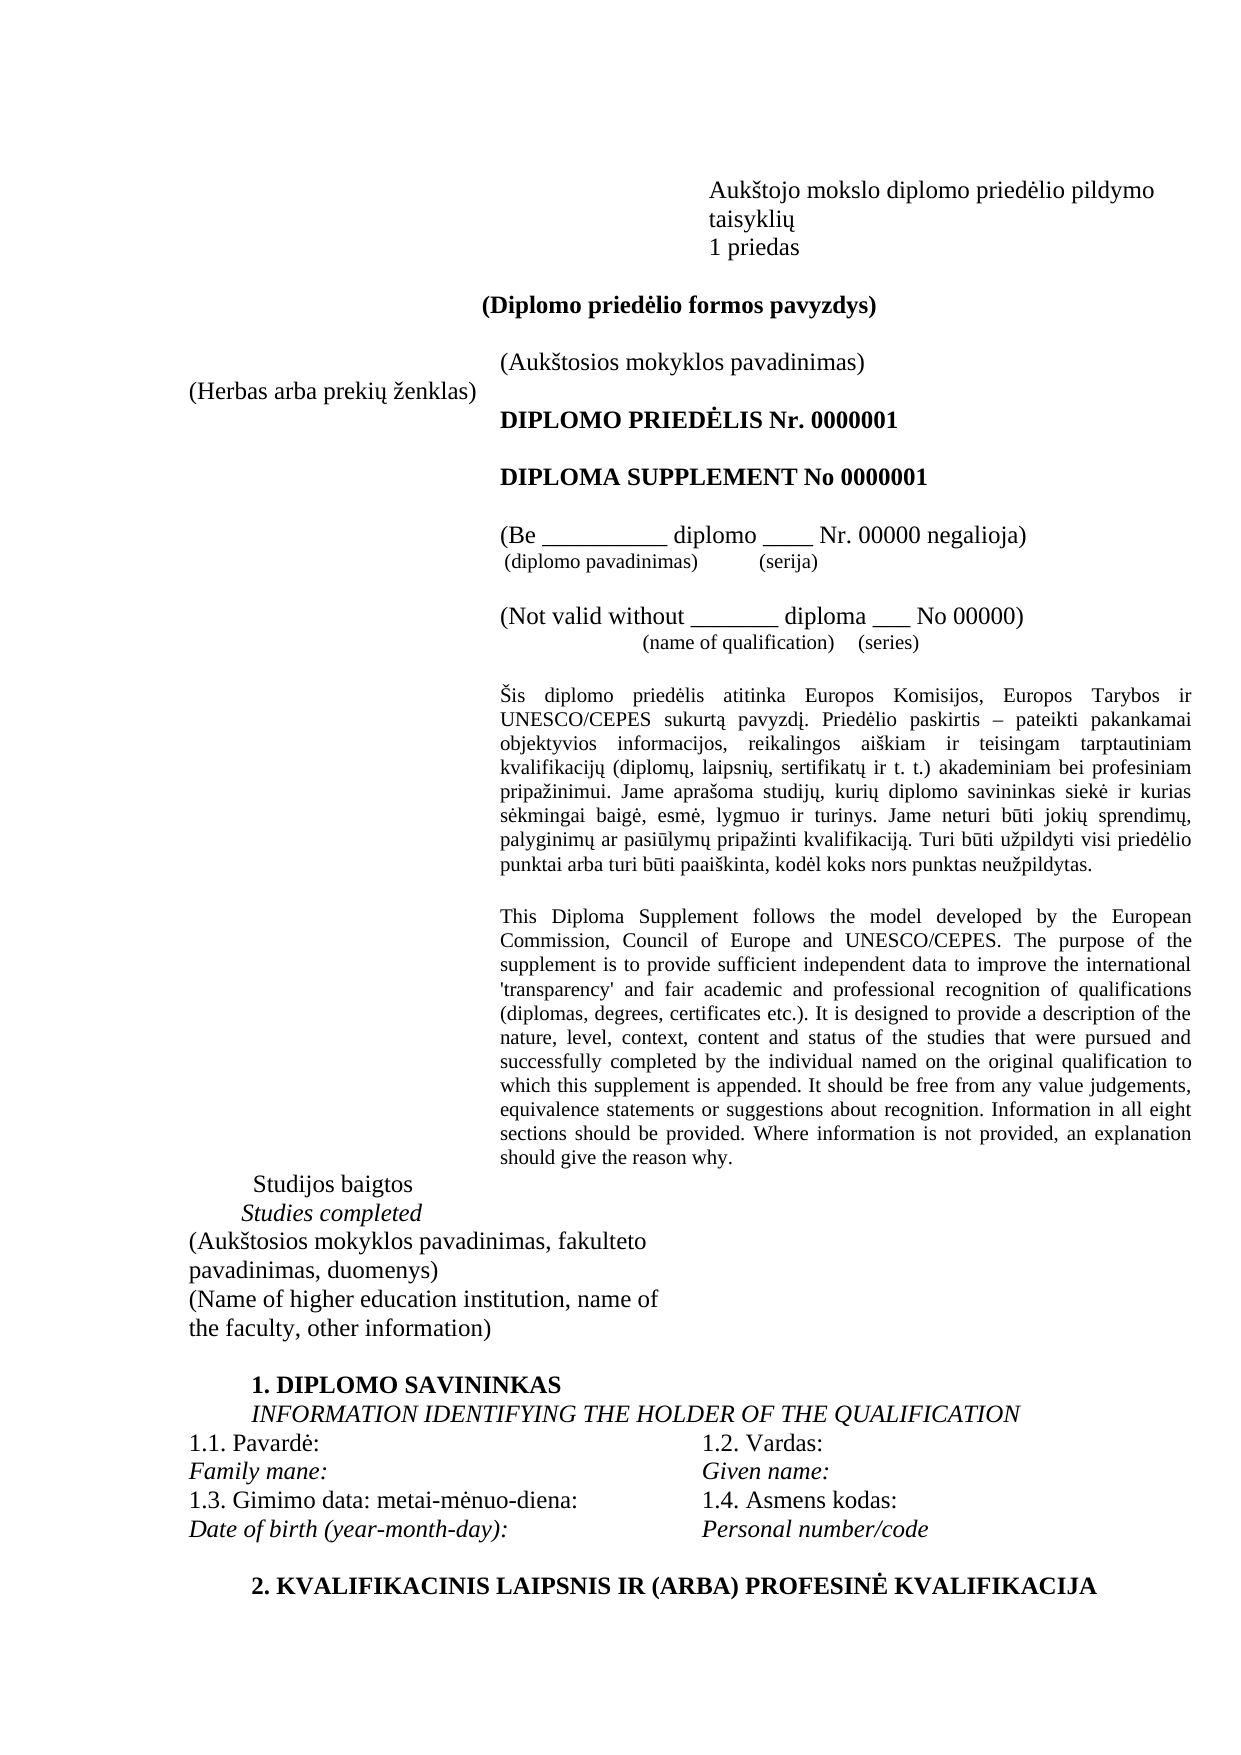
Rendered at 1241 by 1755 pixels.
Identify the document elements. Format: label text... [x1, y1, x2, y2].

text Aukštojo mokslo diplomo priedėlio pildymo [177, 175, 1181, 204]
table_cell Studies completed [177, 1198, 488, 1226]
table_header [177, 348, 488, 376]
table_cell [177, 405, 488, 462]
table_cell (Not valid without _______ diploma ___ No 00000) (name of qualification) (series) [489, 601, 1204, 683]
text INFORMATION IDENTIFYING THE HOLDER OF THE QUALIFICATION [177, 1399, 1181, 1428]
table_cell [177, 463, 488, 520]
table_cell Šis diplomo priedėlis atitinka Europos Komisijos, Europos Tarybos ir UNESCO/CEPES sukurtą pavyzdį. Priedėlio paskirtis – pateikti pakankamai objektyvios informacijos, reikalingos aiškiam ir teisingam tarptautiniam kvalifikacijų (diplomų, laipsnių, sertifikatų ir t. t.) akademiniam bei profesiniam pripažinimui. Jame aprašoma studijų, kurių diplomo savininkas siekė ir kurias sėkmingai baigė, esmė, lygmuo ir turinys. Jame neturi būti jokių sprendimų, palyginimų ar pasiūlymų pripažinti kvalifikaciją. Turi būti užpildyti visi priedėlio punktai arba turi būti paaiškinta, kodėl koks nors punktas neužpildytas. [489, 683, 1204, 904]
table_header 1.1. Pavardė: [177, 1428, 690, 1456]
table_cell Family mane: [177, 1456, 690, 1485]
table_cell DIPLOMO PRIEDĖLIS Nr. 0000001 [489, 405, 1204, 462]
text 2. KVALIFIKACINIS LAIPSNIS IR (ARBA) PROFESINĖ KVALIFIKACIJA [177, 1571, 1181, 1600]
table_cell [489, 376, 1204, 405]
table_cell Date of birth (year-month-day): [177, 1514, 690, 1543]
table_cell (Name of higher education institution, name of the faculty, other information) [177, 1284, 688, 1341]
table_cell This Diploma Supplement follows the model developed by the European Commission, Council of Europe and UNESCO/CEPES. The purpose of the supplement is to provide sufficient independent data to improve the international 'transparency' and fair academic and professional recognition of qualifications (diplomas, degrees, certificates etc.). It is designed to provide a description of the nature, level, context, content and status of the studies that were pursued and successfully completed by the individual named on the original qualification to which this supplement is appended. It should be free from any value judgements, equivalence statements or suggestions about recognition. Information in all eight sections should be provided. Where information is not provided, an explanation should give the reason why. [489, 904, 1204, 1169]
table_cell (Herbas arba prekių ženklas) [177, 376, 488, 405]
table_cell (Aukštosios mokyklos pavadinimas, fakulteto pavadinimas, duomenys) [177, 1226, 688, 1284]
table_cell (Be __________ diplomo ____ Nr. 00000 negalioja) (diplomo pavadinimas) (serija) [489, 520, 1204, 601]
table_cell [489, 1169, 1204, 1198]
table_header 1.2. Vardas: [690, 1428, 1204, 1456]
text 1 priedas [177, 232, 1181, 261]
table_cell 1.4. Asmens kodas: [690, 1485, 1204, 1514]
text 1. DIPLOMO SAVININKAS [177, 1370, 1181, 1399]
table_cell Personal number/code [690, 1514, 1204, 1543]
table_cell [177, 683, 488, 904]
table_cell [177, 904, 488, 1169]
text taisyklių [177, 204, 1181, 232]
text (Diplomo priedėlio formos pavyzdys) [177, 290, 1181, 319]
table_cell [689, 1284, 1204, 1341]
table_cell Given name: [690, 1456, 1204, 1485]
table_cell [489, 1198, 1204, 1226]
table_cell [177, 520, 488, 601]
table_cell Studijos baigtos [177, 1169, 488, 1198]
table_cell 1.3. Gimimo data: metai-mėnuo-diena: [177, 1485, 690, 1514]
table_cell DIPLOMA SUPPLEMENT No 0000001 [489, 463, 1204, 520]
table_cell [177, 601, 488, 683]
table_cell [689, 1226, 1204, 1284]
table_header (Aukštosios mokyklos pavadinimas) [489, 348, 1204, 376]
